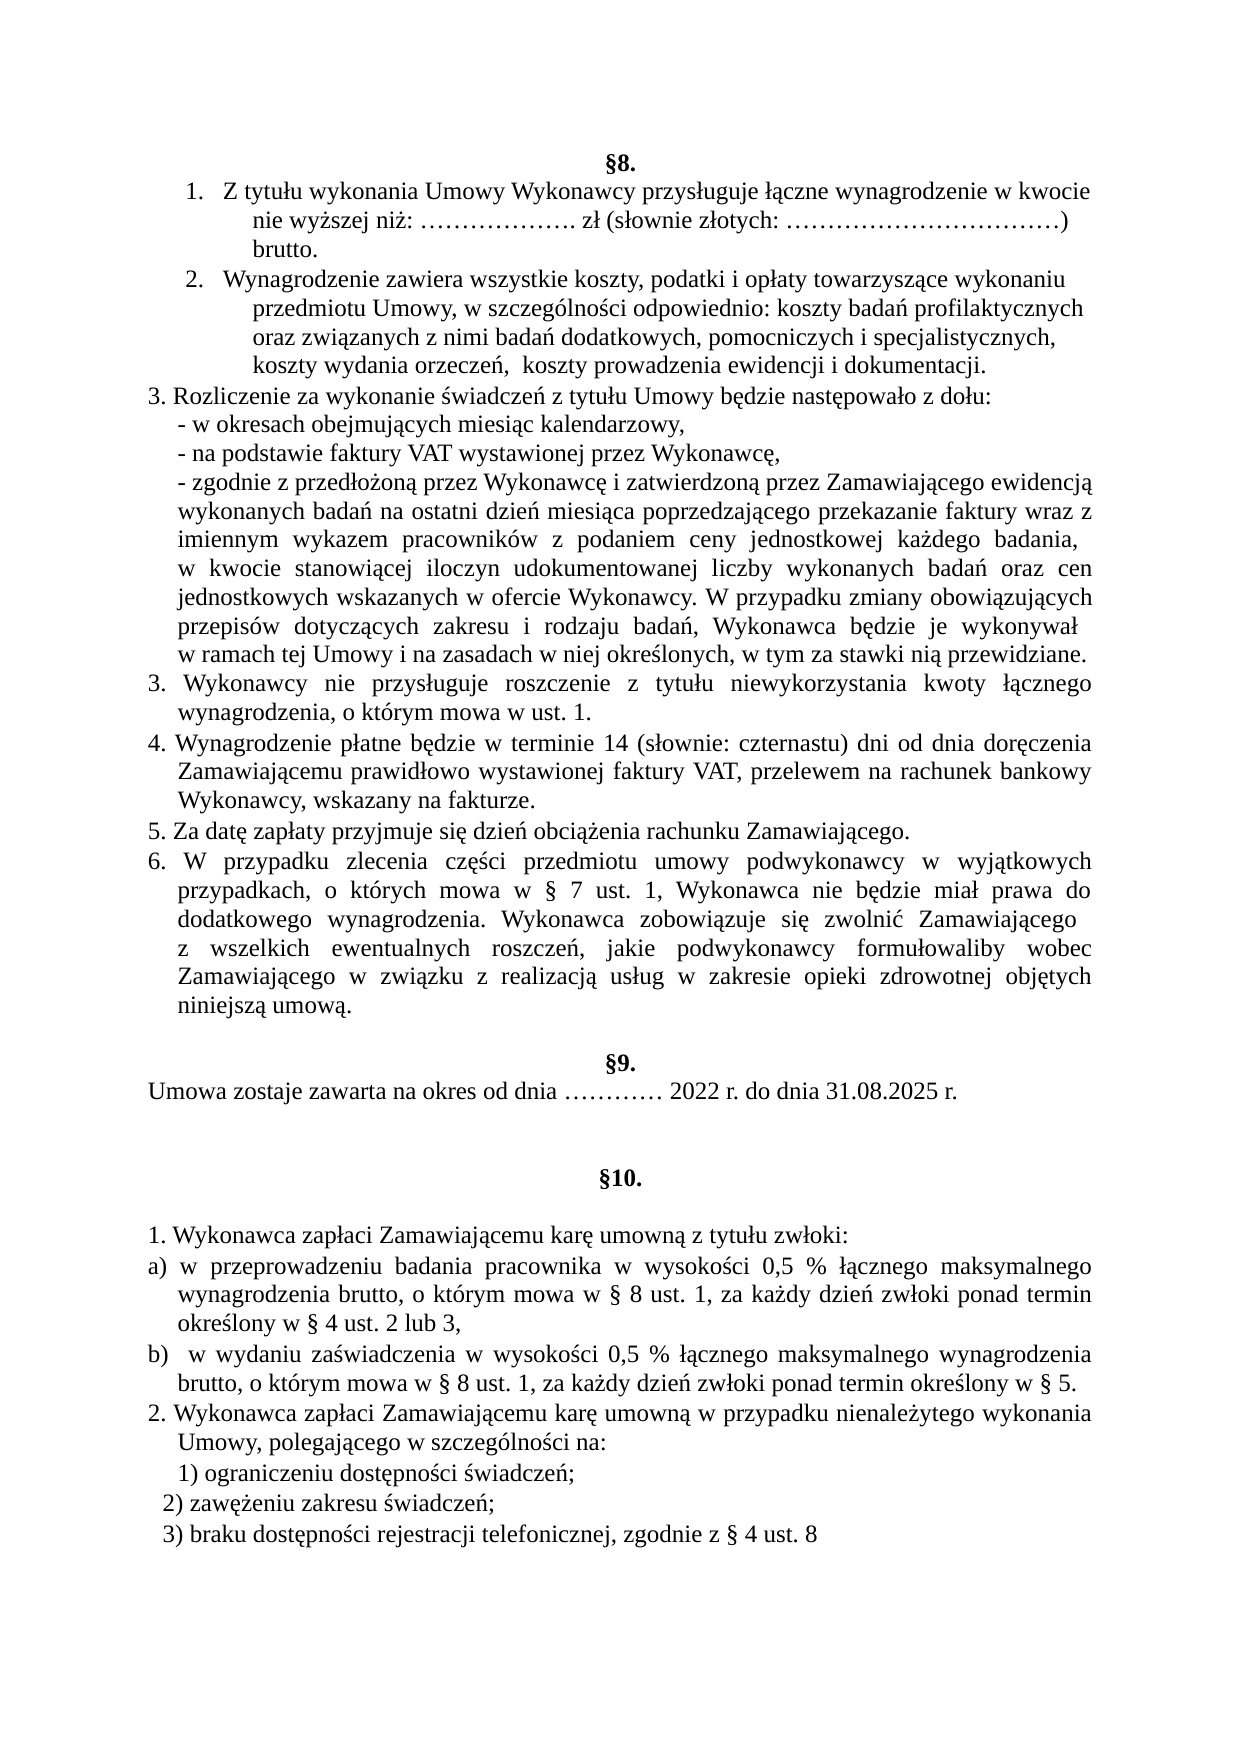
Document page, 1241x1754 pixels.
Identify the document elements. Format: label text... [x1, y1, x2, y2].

text 1. Wykonawca zapłaci Zamawiającemu karę umowną z tytułu zwłoki: [148, 1220, 1093, 1249]
text a) w przeprowadzeniu badania pracownika w wysokości 0,5 % łącznego maksymalnego wynagrodzenia brutto, o którym mowa w § 8 ust. 1, za każdy dzień zwłoki ponad termin określony w § 4 ust. 2 lub 3, [148, 1251, 1093, 1337]
text 6. W przypadku zlecenia części przedmiotu umowy podwykonawcy w wyjątkowych przypadkach, o których mowa w § 7 ust. 1, Wykonawca nie będzie miał prawa do dodatkowego wynagrodzenia. Wykonawca zobowiązuje się zwolnić Zamawiającego z wszelkich ewentualnych roszczeń, jakie podwykonawcy formułowaliby wobec Zamawiającego w związku z realizacją usług w zakresie opieki zdrowotnej objętych niniejszą umową. [148, 846, 1093, 1019]
text - na podstawie faktury VAT wystawionej przez Wykonawcę, [148, 438, 1093, 467]
text 2) zawężeniu zakresu świadczeń; [148, 1488, 1093, 1517]
text b) w wydaniu zaświadczenia w wysokości 0,5 % łącznego maksymalnego wynagrodzenia brutto, o którym mowa w § 8 ust. 1, za każdy dzień zwłoki ponad termin określony w § 5. [148, 1339, 1093, 1396]
text 5. Za datę zapłaty przyjmuje się dzień obciążenia rachunku Zamawiającego. [148, 816, 1093, 844]
text 3) braku dostępności rejestracji telefonicznej, zgodnie z § 4 ust. 8 [148, 1519, 1093, 1548]
list Z tytułu wykonania Umowy Wykonawcy przysługuje łączne wynagrodzenie w kwocie nie wyższej niż: ………………. zł (słownie złotych: ……………………………) brutto. [185, 176, 1093, 263]
text §10. [148, 1163, 1093, 1191]
text 4. Wynagrodzenie płatne będzie w terminie 14 (słownie: czternastu) dni od dnia doręczenia Zamawiającemu prawidłowo wystawionej faktury VAT, przelewem na rachunek bankowy Wykonawcy, wskazany na fakturze. [148, 728, 1093, 814]
text - zgodnie z przedłożoną przez Wykonawcę i zatwierdzoną przez Zamawiającego ewidencją wykonanych badań na ostatni dzień miesiąca poprzedzającego przekazanie faktury wraz z imiennym wykazem pracowników z podaniem ceny jednostkowej każdego badania, w kwocie stanowiącej iloczyn udokumentowanej liczby wykonanych badań oraz cen jednostkowych wskazanych w ofercie Wykonawcy. W przypadku zmiany obowiązujących przepisów dotyczących zakresu i rodzaju badań, Wykonawca będzie je wykonywał w ramach tej Umowy i na zasadach w niej określonych, w tym za stawki nią przewidziane. [177, 467, 1093, 668]
text §8. [148, 148, 1093, 176]
text - w okresach obejmujących miesiąc kalendarzowy, [177, 409, 1093, 438]
text 2. Wykonawca zapłaci Zamawiającemu karę umowną w przypadku nienależytego wykonania Umowy, polegającego w szczególności na: [148, 1398, 1093, 1456]
text Umowa zostaje zawarta na okres od dnia ………… 2022 r. do dnia 31.08.2025 r. [148, 1076, 1093, 1105]
text 1) ograniczeniu dostępności świadczeń; [148, 1458, 1093, 1486]
list Wynagrodzenie zawiera wszystkie koszty, podatki i opłaty towarzyszące wykonaniu przedmiotu Umowy, w szczególności odpowiednio: koszty badań profilaktycznych oraz związanych z nimi badań dodatkowych, pomocniczych i specjalistycznych, koszty wydania orzeczeń, koszty prowadzenia ewidencji i dokumentacji. [185, 264, 1093, 379]
text §9. [148, 1048, 1093, 1076]
text 3. Wykonawcy nie przysługuje roszczenie z tytułu niewykorzystania kwoty łącznego wynagrodzenia, o którym mowa w ust. 1. [148, 668, 1093, 726]
text 3. Rozliczenie za wykonanie świadczeń z tytułu Umowy będzie następowało z dołu: [148, 381, 1093, 409]
